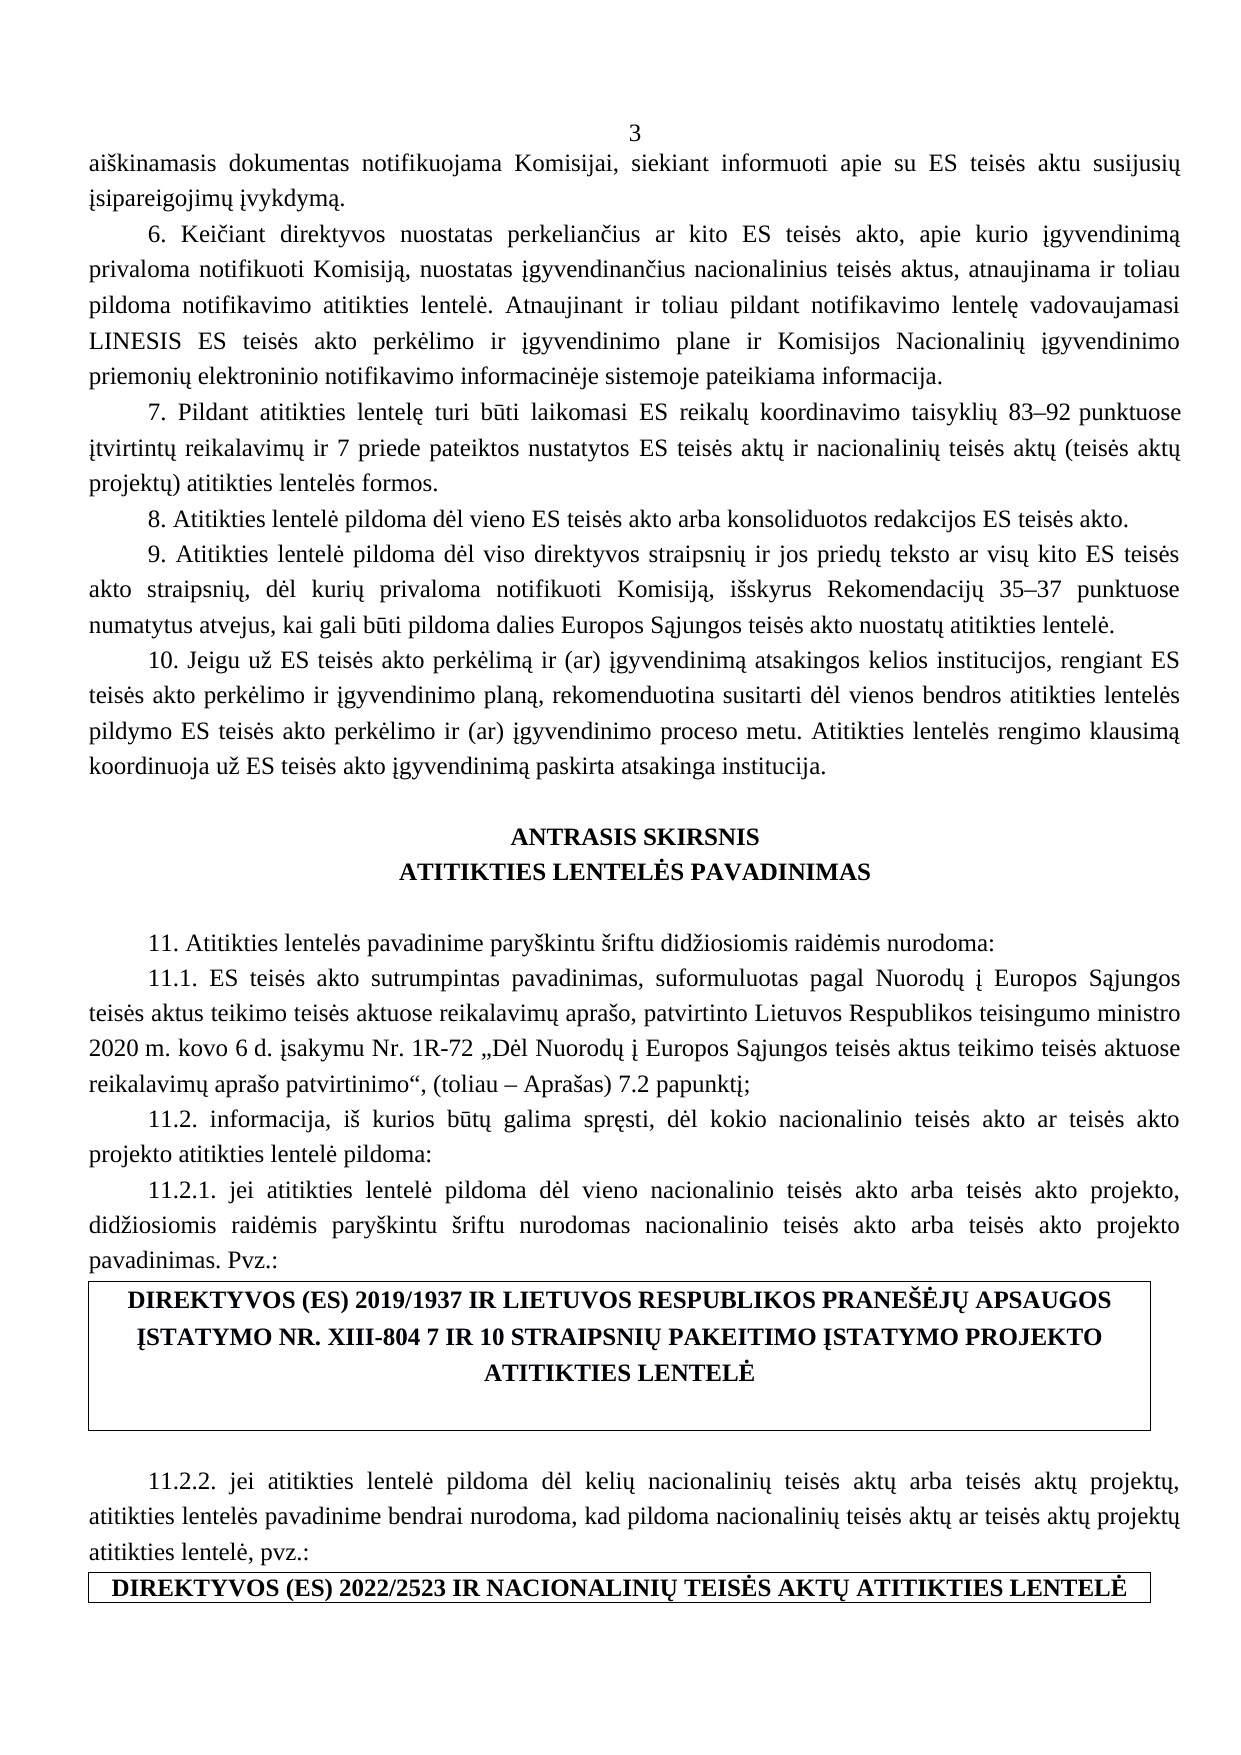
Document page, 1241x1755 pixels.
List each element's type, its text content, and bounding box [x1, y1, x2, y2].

text 11.2. informacija, iš kurios būtų galima spręsti, dėl kokio nacionalinio teisės akto ar teisės akto projekto atitikties lentelė pildoma: [89, 1104, 1181, 1168]
text 9. Atitikties lentelė pildoma dėl viso direktyvos straipsnių ir jos priedų teksto ar visų kito ES teisės akto straipsnių, dėl kurių privaloma notifikuoti Komisiją, išskyrus Rekomendacijų 35–37 punktuose numatytus atvejus, kai gali būti pildoma dalies Europos Sąjungos teisės akto nuostatų atitikties lentelė. [89, 539, 1181, 638]
text 6. Keičiant direktyvos nuostatas perkeliančius ar kito ES teisės akto, apie kurio įgyvendinimą privaloma notifikuoti Komisiją, nuostatas įgyvendinančius nacionalinius teisės aktus, atnaujinama ir toliau pildoma notifikavimo atitikties lentelė. Atnaujinant ir toliau pildant notifikavimo lentelę vadovaujamasi LINESIS ES teisės akto perkėlimo ir įgyvendinimo plane ir Komisijos Nacionalinių įgyvendinimo priemonių elektroninio notifikavimo informacinėje sistemoje pateikiama informacija. [89, 219, 1181, 390]
text 8. Atitikties lentelė pildoma dėl vieno ES teisės akto arba konsoliduotos redakcijos ES teisės akto. [89, 504, 1181, 533]
table_header DIREKTYVOS (ES) 2022/2523 IR NACIONALINIŲ TEISĖS AKTŲ ATITIKTIES LENTELĖ [89, 1573, 1150, 1602]
text 11.2.1. jei atitikties lentelė pildoma dėl vieno nacionalinio teisės akto arba teisės akto projekto, didžiosiomis raidėmis paryškintu šriftu nurodomas nacionalinio teisės akto arba teisės akto projekto pavadinimas. Pvz.: [89, 1175, 1181, 1274]
text 11. Atitikties lentelės pavadinime paryškintu šriftu didžiosiomis raidėmis nurodoma: [89, 928, 1181, 956]
text ANTRASIS SKIRSNIS [89, 822, 1181, 850]
text 10. Jeigu už ES teisės akto perkėlimą ir (ar) įgyvendinimą atsakingos kelios institucijos, rengiant ES teisės akto perkėlimo ir įgyvendinimo planą, rekomenduotina susitarti dėl vienos bendros atitikties lentelės pildymo ES teisės akto perkėlimo ir (ar) įgyvendinimo proceso metu. Atitikties lentelės rengimo klausimą koordinuoja už ES teisės akto įgyvendinimą paskirta atsakinga institucija. [89, 645, 1181, 780]
text 11.1. ES teisės akto sutrumpintas pavadinimas, suformuluotas pagal Nuorodų į Europos Sąjungos teisės aktus teikimo teisės aktuose reikalavimų aprašo, patvirtinto Lietuvos Respublikos teisingumo ministro 2020 m. kovo 6 d. įsakymu Nr. 1R-72 „Dėl Nuorodų į Europos Sąjungos teisės aktus teikimo teisės aktuose reikalavimų aprašo patvirtinimo“, (toliau – Aprašas) 7.2 papunktį; [89, 963, 1181, 1098]
table_header direktyvos (ES) 2019/1937 IR Lietuvos Respublikos pranešėjų apsaugos įstatymo Nr. XIII-804 7 ir 10 straipsnių pakeitimo įstatymo projektO ATITIKTIES LENTELĖ [89, 1282, 1150, 1429]
text aiškinamasis dokumentas notifikuojama Komisijai, siekiant informuoti apie su ES teisės aktu susijusių įsipareigojimų įvykdymą. [89, 148, 1181, 212]
text 11.2.2. jei atitikties lentelė pildoma dėl kelių nacionalinių teisės aktų arba teisės aktų projektų, atitikties lentelės pavadinime bendrai nurodoma, kad pildoma nacionalinių teisės aktų ar teisės aktų projektų atitikties lentelė, pvz.: [89, 1466, 1181, 1565]
text ATITIKTIES LENTELĖS PAVADINIMAS [89, 857, 1181, 886]
text 7. Pildant atitikties lentelę turi būti laikomasi ES reikalų koordinavimo taisyklių 83–92 punktuose įtvirtintų reikalavimų ir 7 priede pateiktos nustatytos ES teisės aktų ir nacionalinių teisės aktų (teisės aktų projektų) atitikties lentelės formos. [89, 397, 1181, 497]
